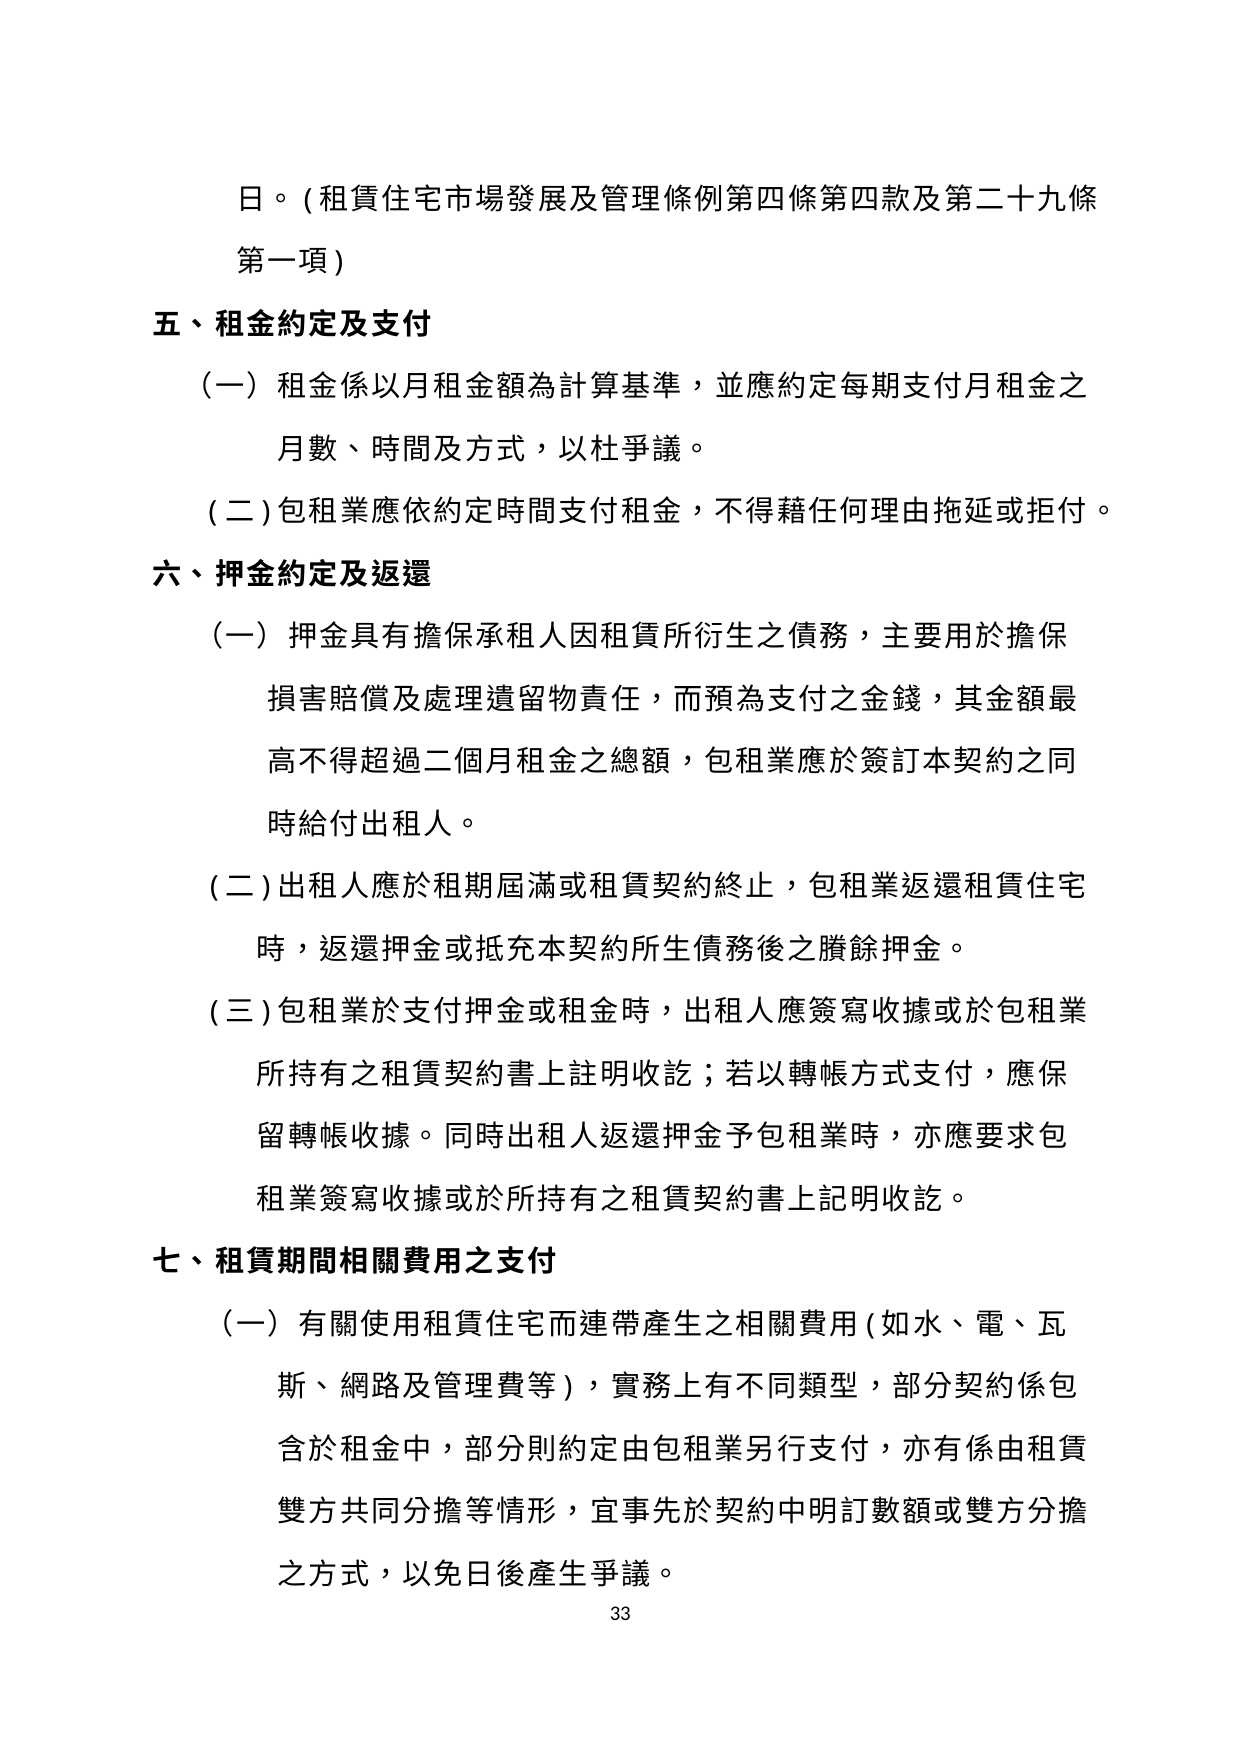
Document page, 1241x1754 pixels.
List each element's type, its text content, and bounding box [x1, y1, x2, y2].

text （一）有關使用租賃住宅而連帶產生之相關費用(如水、電、瓦斯、網路及管理費等)，實務上有不同類型，部分契約係包含於租金中，部分則約定由包租業另行支付，亦有係由租賃雙方共同分擔等情形，宜事先於契約中明訂數額或雙方分擔之方式，以免日後產生爭議。 [196, 1280, 1089, 1592]
text 五、租金約定及支付 [151, 280, 1089, 342]
text （一）押金具有擔保承租人因租賃所衍生之債務，主要用於擔保損害賠償及處理遺留物責任，而預為支付之金錢，其金額最高不得超過二個月租金之總額，包租業應於簽訂本契約之同時給付出租人。 [185, 592, 1089, 842]
text (二)包租業應依約定時間支付租金，不得藉任何理由拖延或拒付。 [181, 467, 1089, 530]
text （一）租金係以月租金額為計算基準，並應約定每期支付月租金之月數、時間及方式，以杜爭議。 [181, 342, 1089, 467]
text 日。(租賃住宅市場發展及管理條例第四條第四款及第二十九條第一項) [221, 155, 1126, 280]
text 七、租賃期間相關費用之支付 [151, 1217, 1089, 1280]
text (三)包租業於支付押金或租金時，出租人應簽寫收據或於包租業所持有之租賃契約書上註明收訖；若以轉帳方式支付，應保留轉帳收據。同時出租人返還押金予包租業時，亦應要求包租業簽寫收據或於所持有之租賃契約書上記明收訖。 [198, 967, 1089, 1217]
text (二)出租人應於租期屆滿或租賃契約終止，包租業返還租賃住宅時，返還押金或抵充本契約所生債務後之賸餘押金。 [196, 842, 1089, 967]
text 六、押金約定及返還 [151, 530, 1089, 592]
